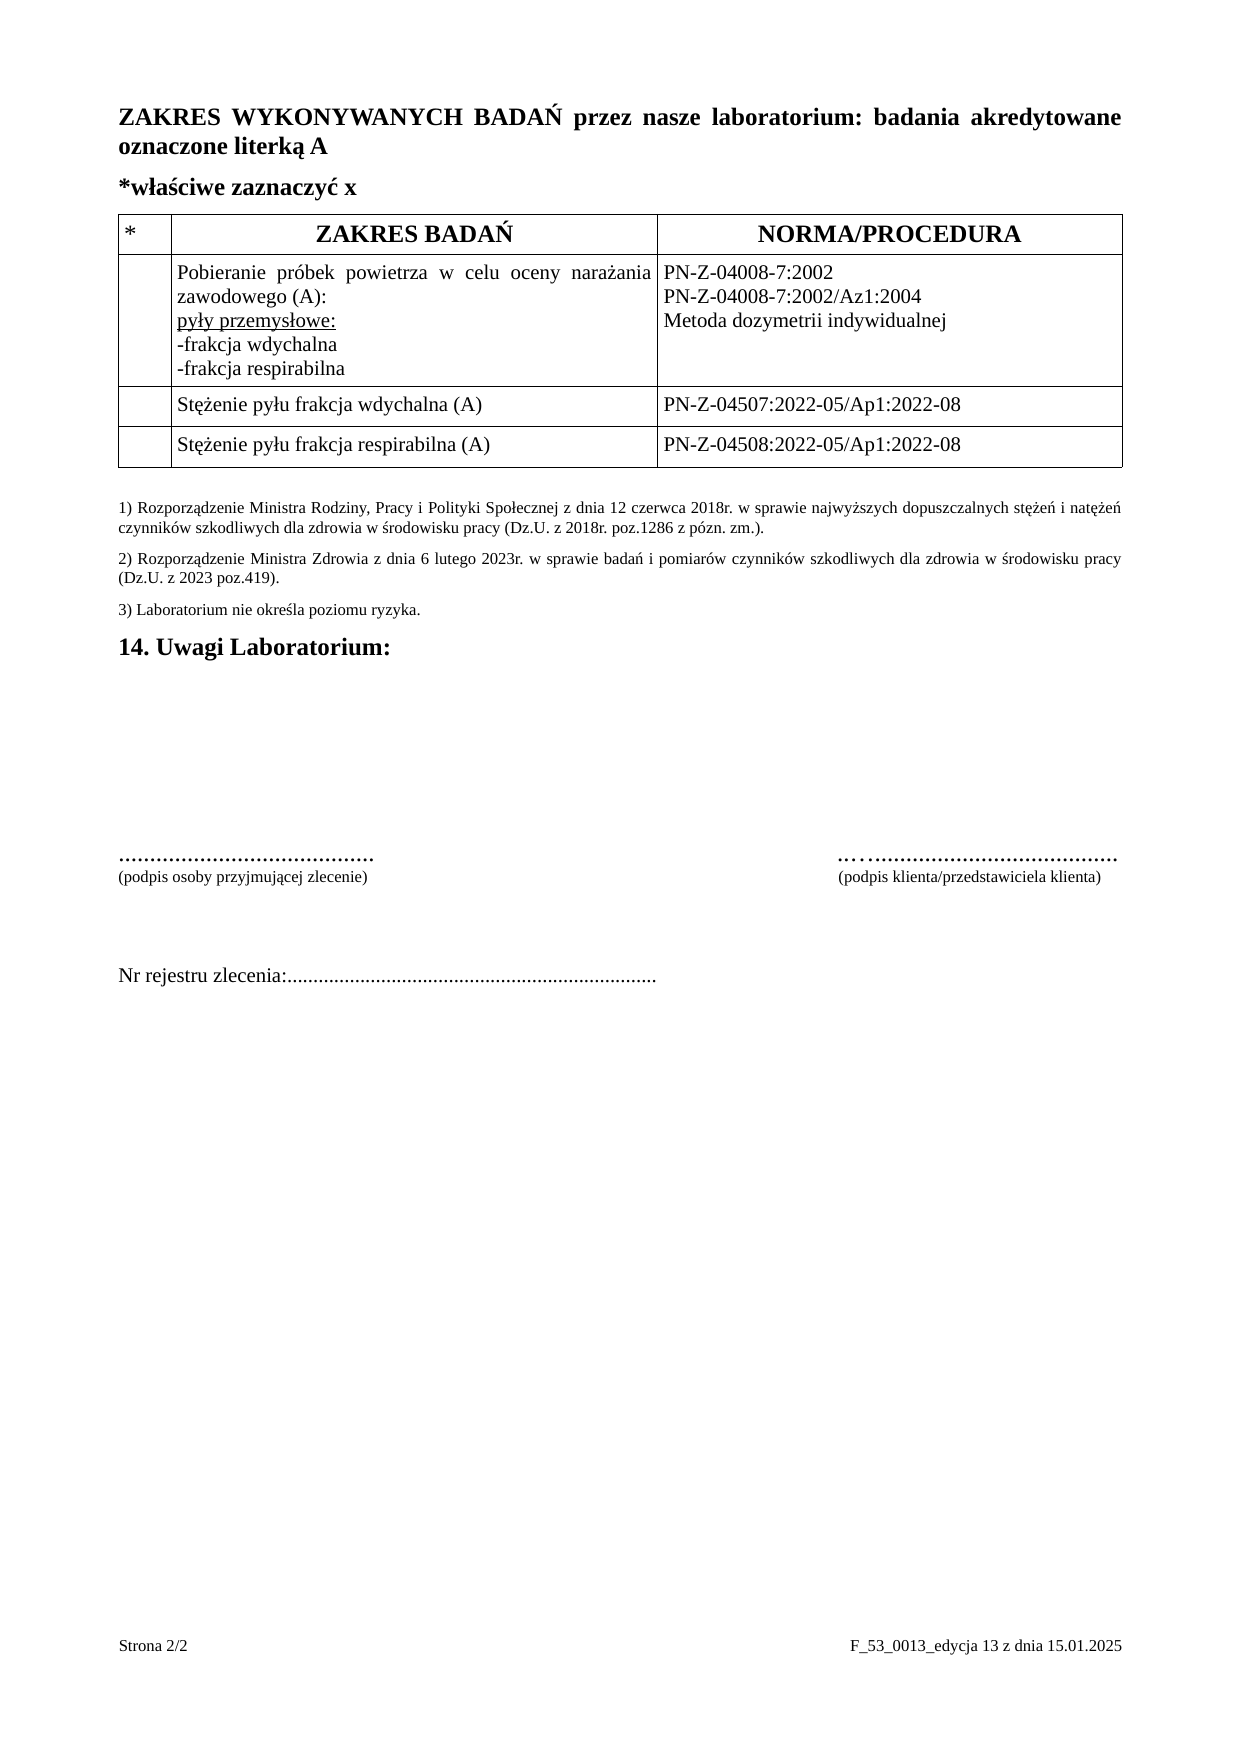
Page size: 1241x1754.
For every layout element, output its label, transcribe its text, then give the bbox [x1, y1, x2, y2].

table_header ZAKRES BADAŃ [172, 215, 657, 254]
text 1) Rozporządzenie Ministra Rodziny, Pracy i Polityki Społecznej z dnia 12 czerwca 2018r. w sprawie najwyższych dopuszczalnych stężeń i natężeń czynników szkodliwych dla zdrowia w środowisku pracy (Dz.U. z 2018r. poz.1286 z pózn. zm.). [118, 498, 1122, 537]
table_header NORMA/PROCEDURA [658, 215, 1122, 254]
text 3) Laboratorium nie określa poziomu ryzyka. [118, 600, 1122, 619]
table_cell PN-Z-04507:2022-05/Ap1:2022-08 [658, 387, 1122, 426]
table_cell Stężenie pyłu frakcja wdychalna (A) [172, 387, 657, 426]
table_cell [119, 387, 171, 426]
table_cell Pobieranie próbek powietrza w celu oceny narażania zawodowego (A): pyły przemysłowe: -frakcja wdychalna -frakcja respirabilna [172, 255, 657, 386]
text 2) Rozporządzenie Ministra Zdrowia z dnia 6 lutego 2023r. w sprawie badań i pomiarów czynników szkodliwych dla zdrowia w środowisku pracy (Dz.U. z 2023 poz.419). [118, 549, 1122, 587]
table_cell PN-Z-04508:2022-05/Ap1:2022-08 [658, 427, 1122, 467]
text ZAKRES WYKONYWANYCH BADAŃ przez nasze laboratorium: badania akredytowane oznaczone literką A [118, 102, 1122, 160]
text ......................................... ..…....................................... [118, 838, 1122, 867]
table_cell Stężenie pyłu frakcja respirabilna (A) [172, 427, 657, 467]
text (podpis osoby przyjmującej zlecenie) (podpis klienta/przedstawiciela klienta) [118, 867, 1122, 886]
table_cell [119, 427, 171, 467]
table_cell [119, 255, 171, 386]
text Nr rejestru zlecenia:....................................................................... [118, 962, 1122, 987]
table_header * [119, 215, 171, 254]
text *właściwe zaznaczyć x [118, 172, 1122, 201]
text 14. Uwagi Laboratorium: [118, 632, 1122, 660]
table_cell PN-Z-04008-7:2002 PN-Z-04008-7:2002/Az1:2004 Metoda dozymetrii indywidualnej [658, 255, 1122, 386]
